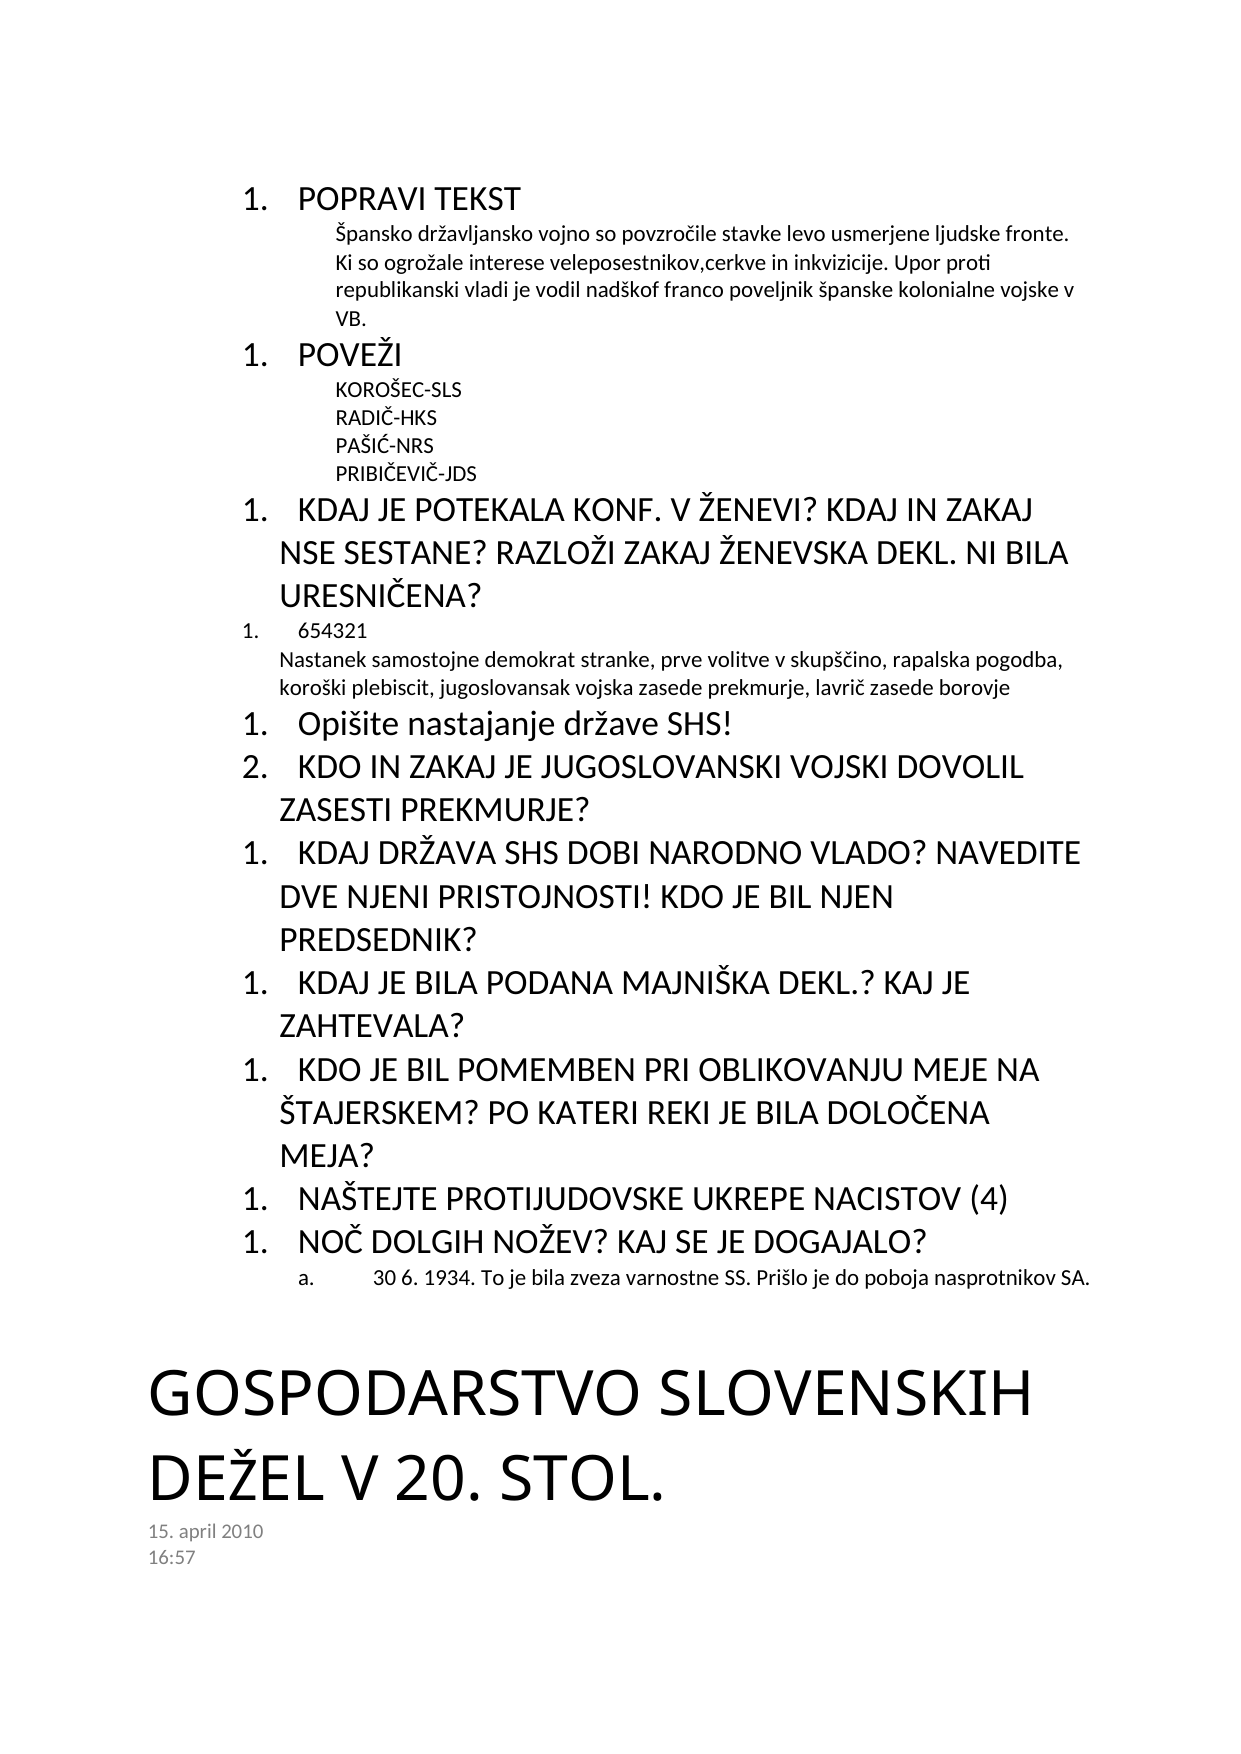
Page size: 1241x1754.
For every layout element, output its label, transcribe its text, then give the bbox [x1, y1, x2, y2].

list KDO IN ZAKAJ JE JUGOSLOVANSKI VOJSKI DOVOLIL ZASESTI PREKMURJE? [242, 744, 1093, 830]
text RADIČ-HKS [335, 403, 1093, 431]
list KDAJ DRŽAVA SHS DOBI NARODNO VLADO? NAVEDITE DVE NJENI PRISTOJNOSTI! KDO JE BIL NJEN PREDSEDNIK? [242, 830, 1093, 960]
text KOROŠEC-SLS [335, 375, 1093, 403]
list POPRAVI TEKST [242, 176, 1093, 219]
text GOSPODARSTVO SLOVENSKIH DEŽEL V 20. STOL. [148, 1348, 1093, 1518]
list KDAJ JE BILA PODANA MAJNIŠKA DEKL.? KAJ JE ZAHTEVALA? [242, 960, 1093, 1047]
list POVEŽI [242, 332, 1093, 375]
text PRIBIČEVIČ-JDS [335, 459, 1093, 487]
list Opišite nastajanje države SHS! [242, 701, 1093, 744]
list 30 6. 1934. To je bila zveza varnostne SS. Prišlo je do poboja nasprotnikov SA. [298, 1263, 1093, 1291]
text 15. april 2010 [148, 1518, 1093, 1544]
list KDO JE BIL POMEMBEN PRI OBLIKOVANJU MEJE NA ŠTAJERSKEM? PO KATERI REKI JE BILA DOLOČENA MEJA? [242, 1047, 1093, 1176]
list KDAJ JE POTEKALA KONF. V ŽENEVI? KDAJ IN ZAKAJ NSE SESTANE? RAZLOŽI ZAKAJ ŽENEVSKA DEKL. NI BILA URESNIČENA? [242, 487, 1093, 617]
text 16:57 [148, 1544, 1093, 1569]
text PAŠIĆ-NRS [335, 431, 1093, 459]
text Nastanek samostojne demokrat stranke, prve volitve v skupščino, rapalska pogodba, koroški plebiscit, jugoslovansak vojska zasede prekmurje, lavrič zasede borovje [279, 645, 1093, 701]
list 654321 [242, 617, 1093, 645]
list NOČ DOLGIH NOŽEV? KAJ SE JE DOGAJALO? [242, 1219, 1093, 1263]
text Špansko državljansko vojno so povzročile stavke levo usmerjene ljudske fronte. Ki so ogrožale interese veleposestnikov,cerkve in inkvizicije. Upor proti republikanski vladi je vodil nadškof franco poveljnik španske kolonialne vojske v VB. [335, 219, 1093, 332]
list NAŠTEJTE PROTIJUDOVSKE UKREPE NACISTOV (4) [242, 1176, 1093, 1219]
